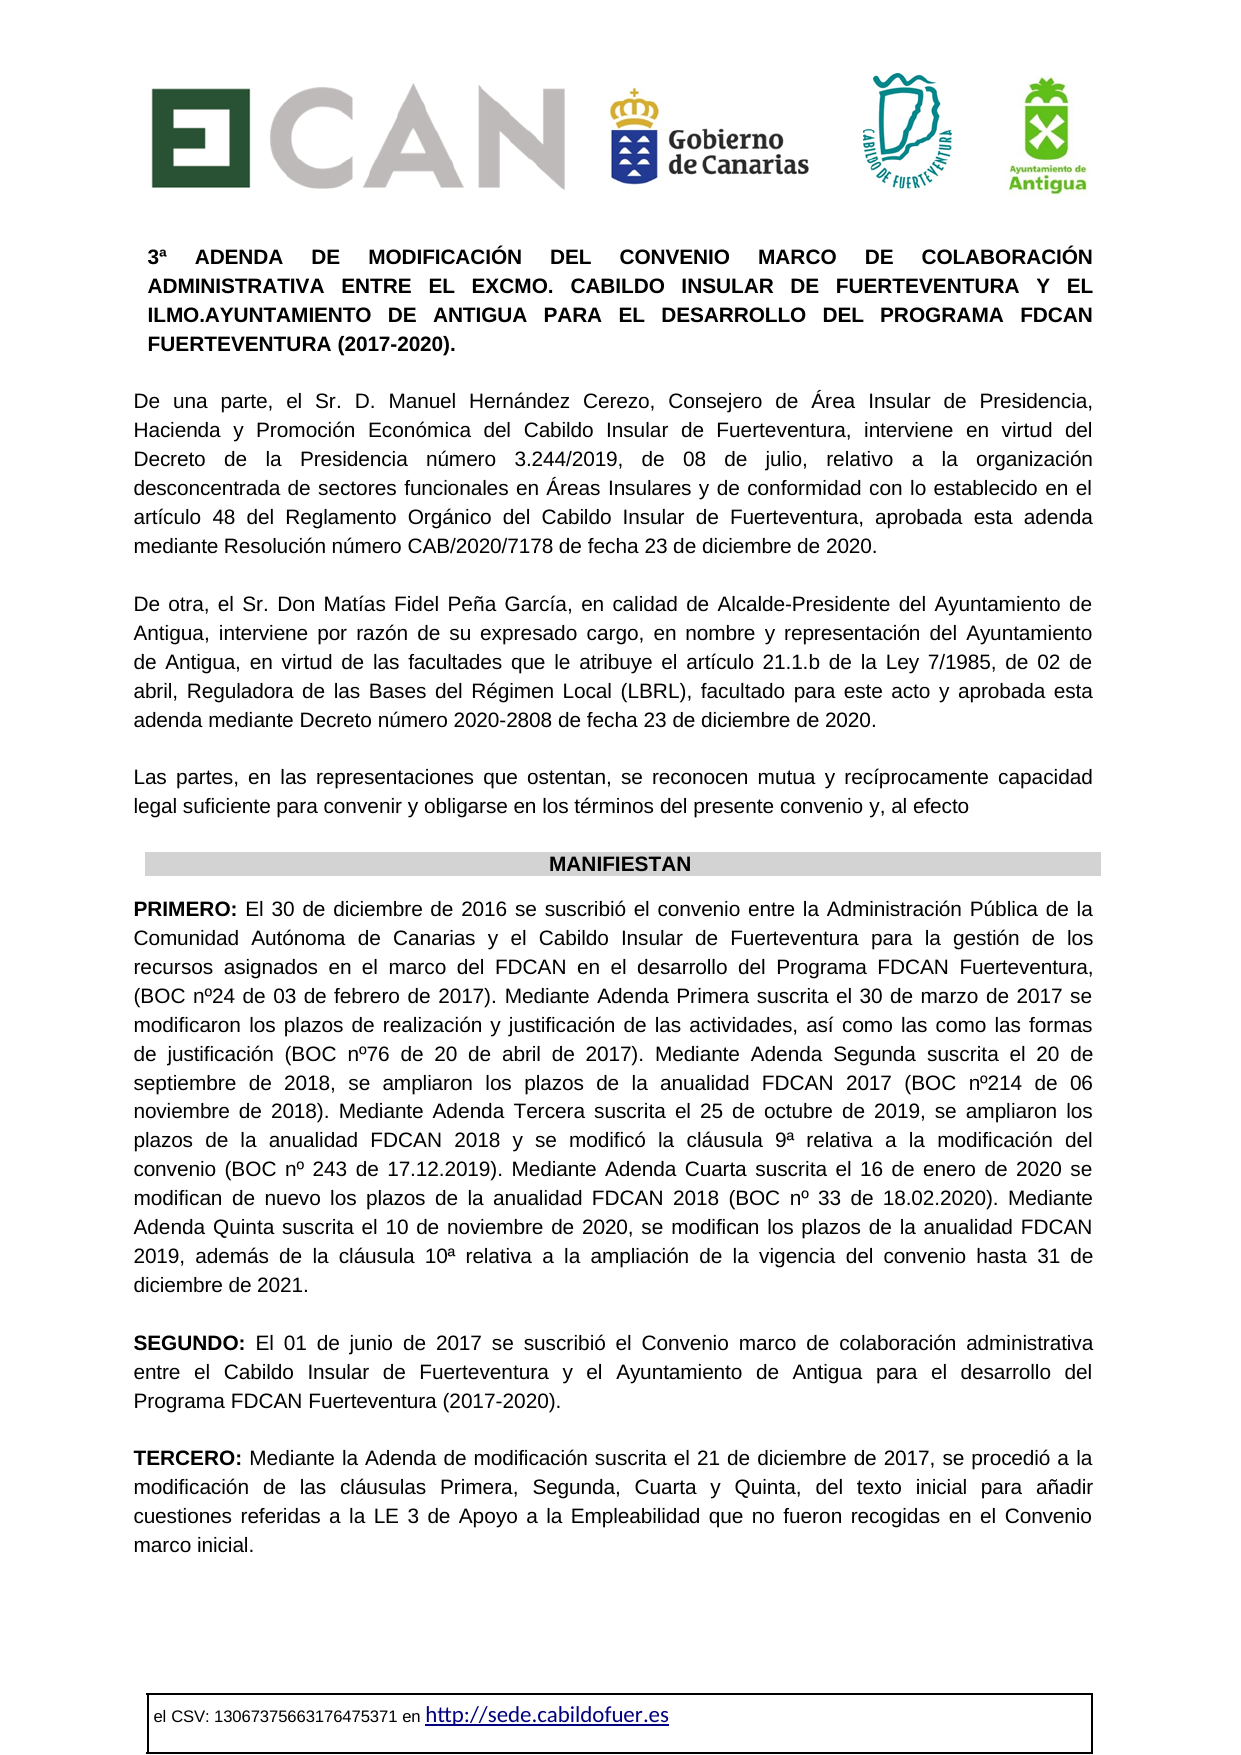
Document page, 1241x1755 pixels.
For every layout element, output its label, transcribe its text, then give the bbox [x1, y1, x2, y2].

text De otra, el Sr. Don Matías Fidel Peña García, en calidad de Alcalde-Presidente del Ayuntamiento de Antigua, interviene por razón de su expresado cargo, en nombre y representación del Ayuntamiento de Antigua, en virtud de las facultades que le atribuye el artículo 21.1.b de la Ley 7/1985, de 02 de abril, Reguladora de las Bases del Régimen Local (LBRL), facultado para este acto y aprobada esta adenda mediante Decreto número 2020-2808 de fecha 23 de diciembre de 2020. [133, 592, 1093, 731]
text PRIMERO: El 30 de diciembre de 2016 se suscribió el convenio entre la Administración Pública de la Comunidad Autónoma de Canarias y el Cabildo Insular de Fuerteventura para la gestión de los recursos asignados en el marco del FDCAN en el desarrollo del Programa FDCAN Fuerteventura, (BOC nº24 de 03 de febrero de 2017). Mediante Adenda Primera suscrita el 30 de marzo de 2017 se modificaron los plazos de realización y justificación de las actividades, así como las como las formas de justificación (BOC nº76 de 20 de abril de 2017). Mediante Adenda Segunda suscrita el 20 de septiembre de 2018, se ampliaron los plazos de la anualidad FDCAN 2017 (BOC nº214 de 06 noviembre de 2018). Mediante Adenda Tercera suscrita el 25 de octubre de 2019, se ampliaron los plazos de la anualidad FDCAN 2018 y se modificó la cláusula 9ª relativa a la modificación del convenio (BOC nº 243 de 17.12.2019). Mediante Adenda Cuarta suscrita el 16 de enero de 2020 se modifican de nuevo los plazos de la anualidad FDCAN 2018 (BOC nº 33 de 18.02.2020). Mediante Adenda Quinta suscrita el 10 de noviembre de 2020, se modifican los plazos de la anualidad FDCAN 2019, además de la cláusula 10ª relativa a la ampliación de la vigencia del convenio hasta 31 de diciembre de 2021. [133, 897, 1093, 1297]
text SEGUNDO: El 01 de junio de 2017 se suscribió el Convenio marco de colaboración administrativa entre el Cabildo Insular de Fuerteventura y el Ayuntamiento de Antigua para el desarrollo del Programa FDCAN Fuerteventura (2017-2020). [133, 1331, 1093, 1412]
text Las partes, en las representaciones que ostentan, se reconocen mutua y recíprocamente capacidad legal suficiente para convenir y obligarse en los términos del presente convenio y, al efecto [133, 765, 1093, 818]
subtitle MANIFIESTAN [144, 852, 1113, 876]
text TERCERO: Mediante la Adenda de modificación suscrita el 21 de diciembre de 2017, se procedió a la modificación de las cláusulas Primera, Segunda, Cuarta y Quinta, del texto inicial para añadir cuestiones referidas a la LE 3 de Apoyo a la Empleabilidad que no fueron recogidas en el Convenio marco inicial. [133, 1446, 1093, 1557]
subtitle 3ª ADENDA DE MODIFICACIÓN DEL CONVENIO MARCO DE COLABORACIÓN ADMINISTRATIVA ENTRE EL EXCMO. CABILDO INSULAR DE FUERTEVENTURA Y EL ILMO.AYUNTAMIENTO DE ANTIGUA PARA EL DESARROLLO DEL PROGRAMA FDCAN FUERTEVENTURA (2017-2020). [147, 245, 1093, 356]
text De una parte, el Sr. D. Manuel Hernández Cerezo, Consejero de Área Insular de Presidencia, Hacienda y Promoción Económica del Cabildo Insular de Fuerteventura, interviene en virtud del Decreto de la Presidencia número 3.244/2019, de 08 de julio, relativo a la organización desconcentrada de sectores funcionales en Áreas Insulares y de conformidad con lo establecido en el artículo 48 del Reglamento Orgánico del Cabildo Insular de Fuerteventura, aprobada esta adenda mediante Resolución número CAB/2020/7178 de fecha 23 de diciembre de 2020. [133, 389, 1093, 558]
